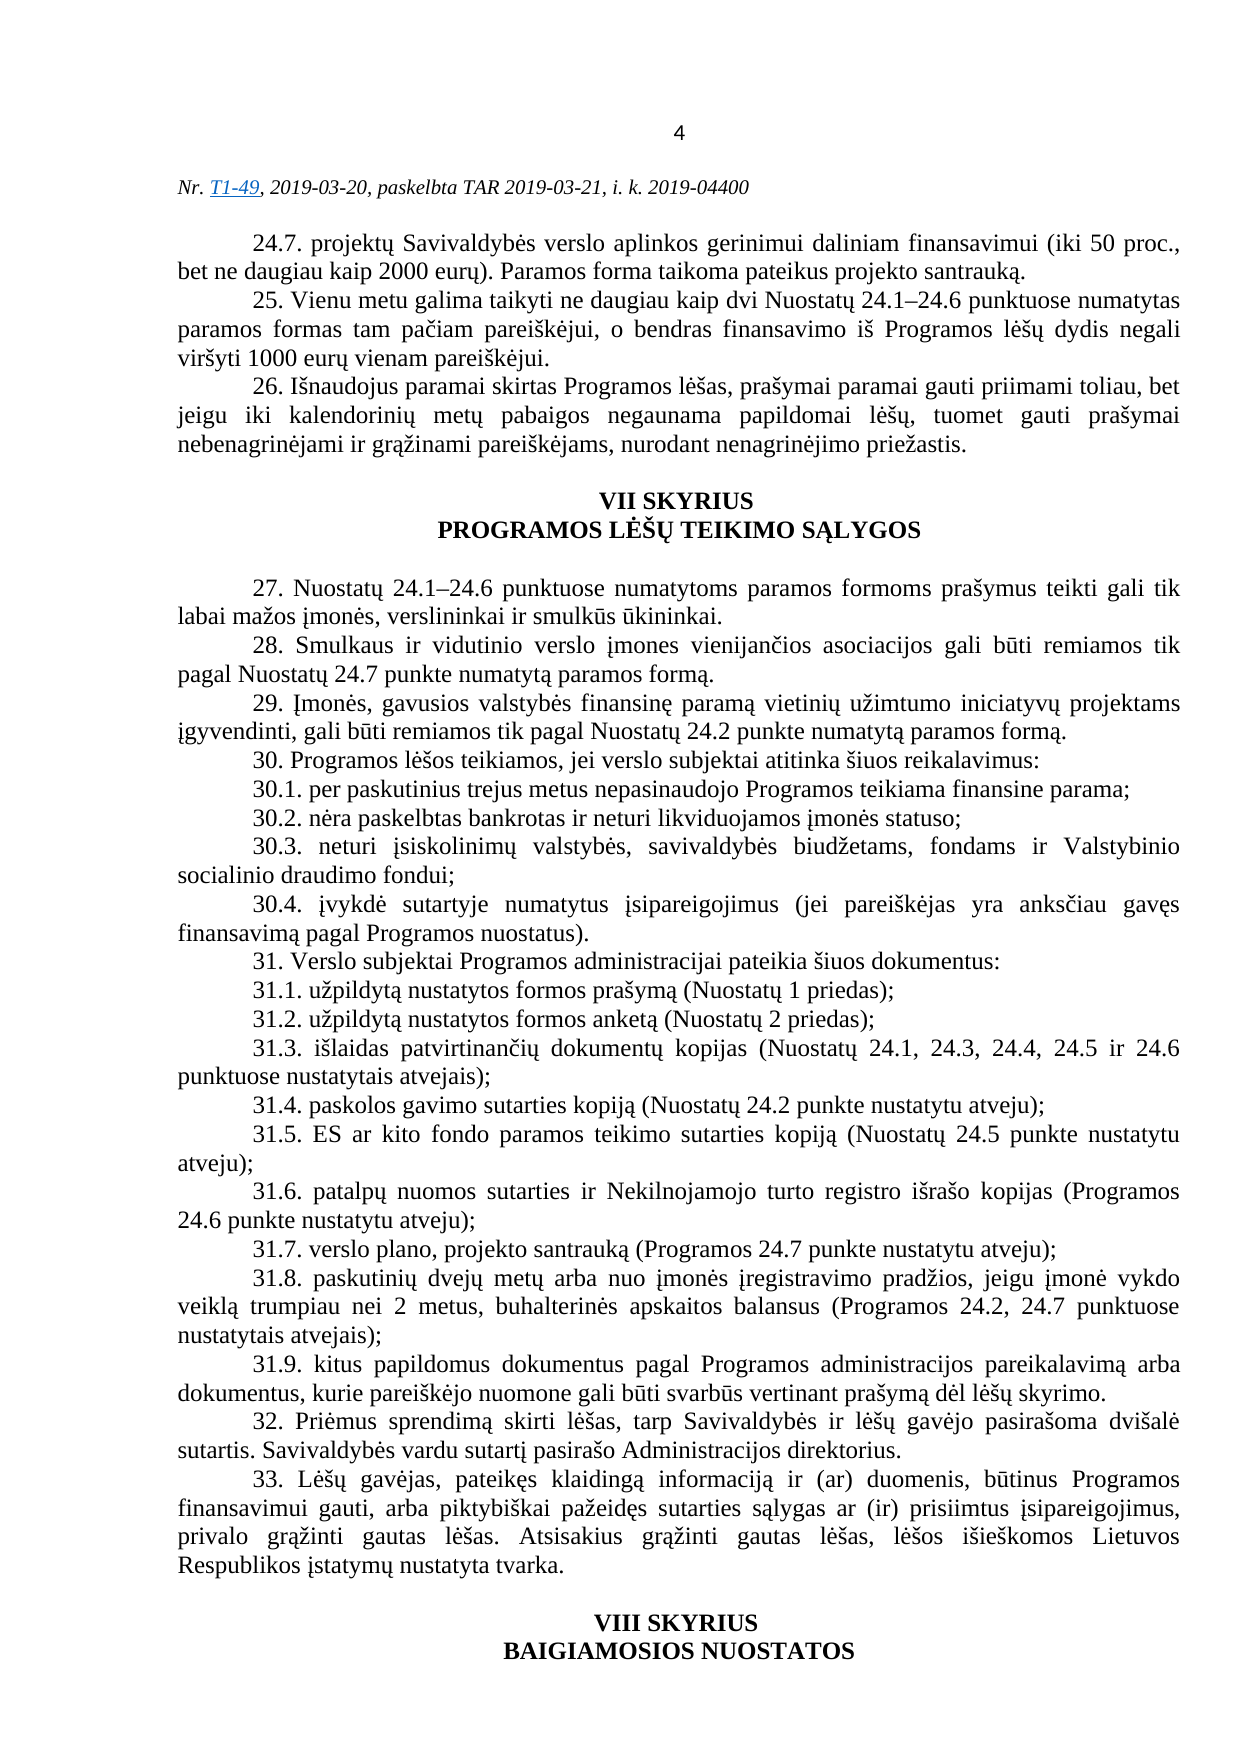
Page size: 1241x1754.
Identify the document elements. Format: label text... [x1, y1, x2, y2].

text VIII skyrius [177, 1608, 1181, 1636]
text 31.9. kitus papildomus dokumentus pagal Programos administracijos pareikalavimą arba dokumentus, kurie pareiškėjo nuomone gali būti svarbūs vertinant prašymą dėl lėšų skyrimo. [177, 1349, 1181, 1406]
text 27. Nuostatų 24.1–24.6 punktuose numatytoms paramos formoms prašymus teikti gali tik labai mažos įmonės, verslininkai ir smulkūs ūkininkai. [177, 573, 1181, 630]
text 25. Vienu metu galima taikyti ne daugiau kaip dvi Nuostatų 24.1–24.6 punktuose numatytas paramos formas tam pačiam pareiškėjui, o bendras finansavimo iš Programos lėšų dydis negali viršyti 1000 eurų vienam pareiškėjui. [177, 285, 1181, 371]
text VII skyrius [177, 486, 1181, 515]
text 30.4. įvykdė sutartyje numatytus įsipareigojimus (jei pareiškėjas yra anksčiau gavęs finansavimą pagal Programos nuostatus). [177, 889, 1181, 946]
text 31.1. užpildytą nustatytos formos prašymą (Nuostatų 1 priedas); [177, 975, 1181, 1004]
text 33. Lėšų gavėjas, pateikęs klaidingą informaciją ir (ar) duomenis, būtinus Programos finansavimui gauti, arba piktybiškai pažeidęs sutarties sąlygas ar (ir) prisiimtus įsipareigojimus, privalo grąžinti gautas lėšas. Atsisakius grąžinti gautas lėšas, lėšos išieškomos Lietuvos Respublikos įstatymų nustatyta tvarka. [177, 1464, 1181, 1579]
text 30. Programos lėšos teikiamos, jei verslo subjektai atitinka šiuos reikalavimus: [177, 745, 1181, 774]
text 31.2. užpildytą nustatytos formos anketą (Nuostatų 2 priedas); [177, 1004, 1181, 1033]
text 26. Išnaudojus paramai skirtas Programos lėšas, prašymai paramai gauti priimami toliau, bet jeigu iki kalendorinių metų pabaigos negaunama papildomai lėšų, tuomet gauti prašymai nebenagrinėjami ir grąžinami pareiškėjams, nurodant nenagrinėjimo priežastis. [177, 371, 1181, 458]
text 24.7. projektų Savivaldybės verslo aplinkos gerinimui daliniam finansavimui (iki 50 proc., bet ne daugiau kaip 2000 eurų). Paramos forma taikoma pateikus projekto santrauką. [177, 228, 1181, 285]
text 31.3. išlaidas patvirtinančių dokumentų kopijas (Nuostatų 24.1, 24.3, 24.4, 24.5 ir 24.6 punktuose nustatytais atvejais); [177, 1033, 1181, 1090]
text 30.1. per paskutinius trejus metus nepasinaudojo Programos teikiama finansine parama; [177, 774, 1181, 803]
text 31. Verslo subjektai Programos administracijai pateikia šiuos dokumentus: [177, 946, 1181, 975]
text 29. Įmonės, gavusios valstybės finansinę paramą vietinių užimtumo iniciatyvų projektams įgyvendinti, gali būti remiamos tik pagal Nuostatų 24.2 punkte numatytą paramos formą. [177, 688, 1181, 745]
text 31.8. paskutinių dvejų metų arba nuo įmonės įregistravimo pradžios, jeigu įmonė vykdo veiklą trumpiau nei 2 metus, buhalterinės apskaitos balansus (Programos 24.2, 24.7 punktuose nustatytais atvejais); [177, 1263, 1181, 1349]
text 31.7. verslo plano, projekto santrauką (Programos 24.7 punkte nustatytu atveju); [177, 1234, 1181, 1263]
text 32. Priėmus sprendimą skirti lėšas, tarp Savivaldybės ir lėšų gavėjo pasirašoma dvišalė sutartis. Savivaldybės vardu sutartį pasirašo Administracijos direktorius. [177, 1406, 1181, 1464]
text 31.4. paskolos gavimo sutarties kopiją (Nuostatų 24.2 punkte nustatytu atveju); [177, 1090, 1181, 1119]
text 30.2. nėra paskelbtas bankrotas ir neturi likviduojamos įmonės statuso; [177, 803, 1181, 831]
text programos lėšų teikimo sąlygos [177, 515, 1181, 544]
text Nr. T1-49, 2019-03-20, paskelbta TAR 2019-03-21, i. k. 2019-04400 [177, 175, 1181, 199]
text 28. Smulkaus ir vidutinio verslo įmones vienijančios asociacijos gali būti remiamos tik pagal Nuostatų 24.7 punkte numatytą paramos formą. [177, 630, 1181, 688]
text 31.5. ES ar kito fondo paramos teikimo sutarties kopiją (Nuostatų 24.5 punkte nustatytu atveju); [177, 1119, 1181, 1176]
text 31.6. patalpų nuomos sutarties ir Nekilnojamojo turto registro išrašo kopijas (Programos 24.6 punkte nustatytu atveju); [177, 1176, 1181, 1234]
text Baigiamosios nuostatos [177, 1636, 1181, 1665]
text 30.3. neturi įsiskolinimų valstybės, savivaldybės biudžetams, fondams ir Valstybinio socialinio draudimo fondui; [177, 831, 1181, 889]
